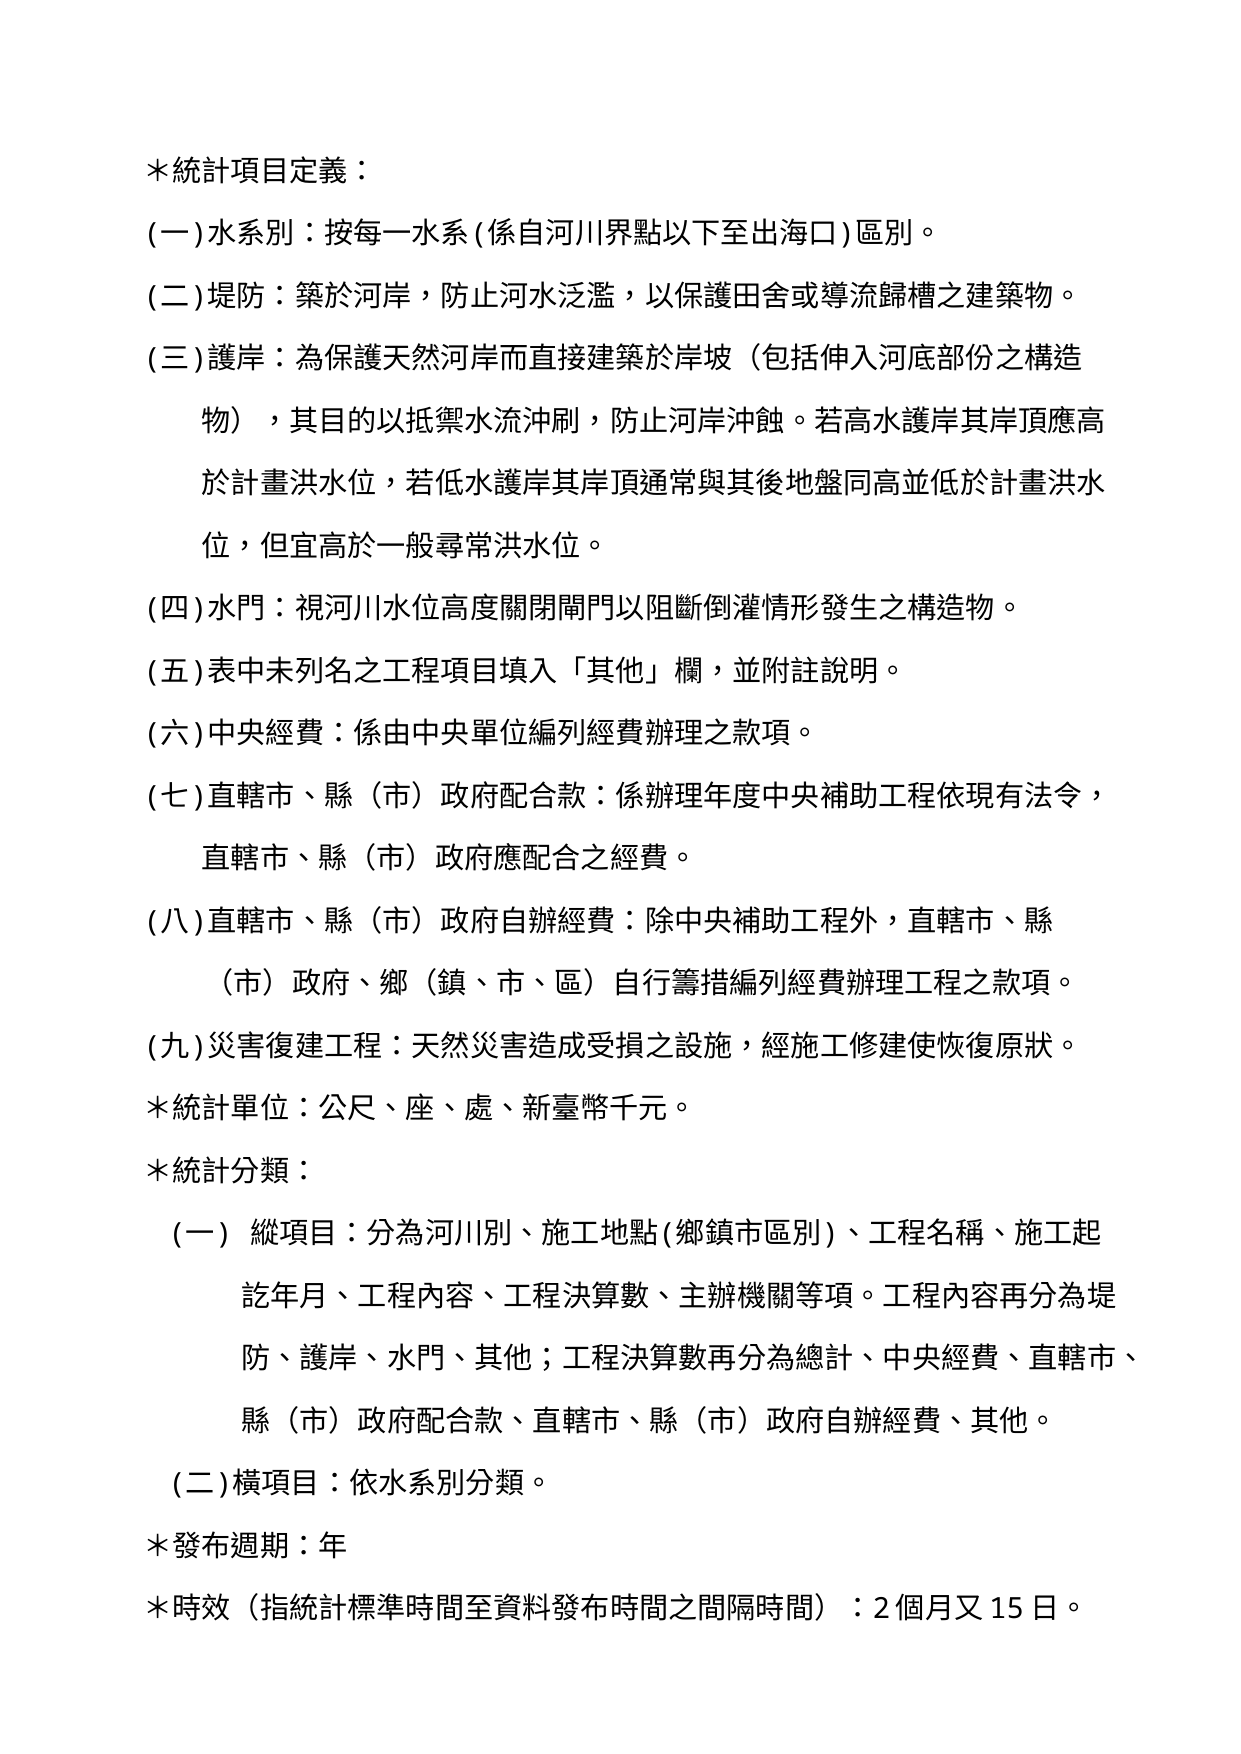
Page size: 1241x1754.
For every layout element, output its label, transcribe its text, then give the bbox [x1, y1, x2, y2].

text (五)表中未列名之工程項目填入「其他」欄，並附註說明。 [143, 627, 1122, 689]
text (一)水系別：按每一水系(係自河川界點以下至出海口)區別。 [143, 189, 1122, 252]
text (六)中央經費：係由中央單位編列經費辦理之款項。 [143, 689, 1122, 752]
text ＊時效（指統計標準時間至資料發布時間之間隔時間）：2個月又15日。 [143, 1564, 1122, 1627]
text ＊統計分類： [143, 1127, 1122, 1189]
text ＊統計單位：公尺、座、處、新臺幣千元。 [143, 1064, 1122, 1127]
text (七)直轄市、縣（市）政府配合款：係辦理年度中央補助工程依現有法令，直轄市、縣（市）政府應配合之經費。 [143, 752, 1122, 877]
text ＊統計項目定義： [143, 127, 1122, 189]
text (二)堤防：築於河岸，防止河水泛濫，以保護田舍或導流歸槽之建築物。 [143, 252, 1122, 314]
text (四)水門：視河川水位高度關閉閘門以阻斷倒灌情形發生之構造物。 [143, 564, 1122, 627]
text (八)直轄市、縣（市）政府自辦經費：除中央補助工程外，直轄市、縣（市）政府、鄉（鎮、市、區）自行籌措編列經費辦理工程之款項。 [143, 877, 1122, 1002]
text (二)橫項目：依水系別分類。 [168, 1439, 1122, 1502]
text (一) 縱項目：分為河川別、施工地點(鄉鎮市區別)、工程名稱、施工起訖年月、工程內容、工程決算數、主辦機關等項。工程內容再分為堤防、護岸、水門、其他；工程決算數再分為總計、中央經費、直轄市、縣（市）政府配合款、直轄市、縣（市）政府自辦經費、其他。 [168, 1189, 1122, 1439]
text ＊發布週期：年 [143, 1502, 1122, 1564]
text (三)護岸：為保護天然河岸而直接建築於岸坡（包括伸入河底部份之構造物），其目的以抵禦水流沖刷，防止河岸沖蝕。若高水護岸其岸頂應高於計畫洪水位，若低水護岸其岸頂通常與其後地盤同高並低於計畫洪水位，但宜高於一般尋常洪水位。 [143, 314, 1122, 564]
text (九)災害復建工程：天然災害造成受損之設施，經施工修建使恢復原狀。 [143, 1002, 1122, 1064]
